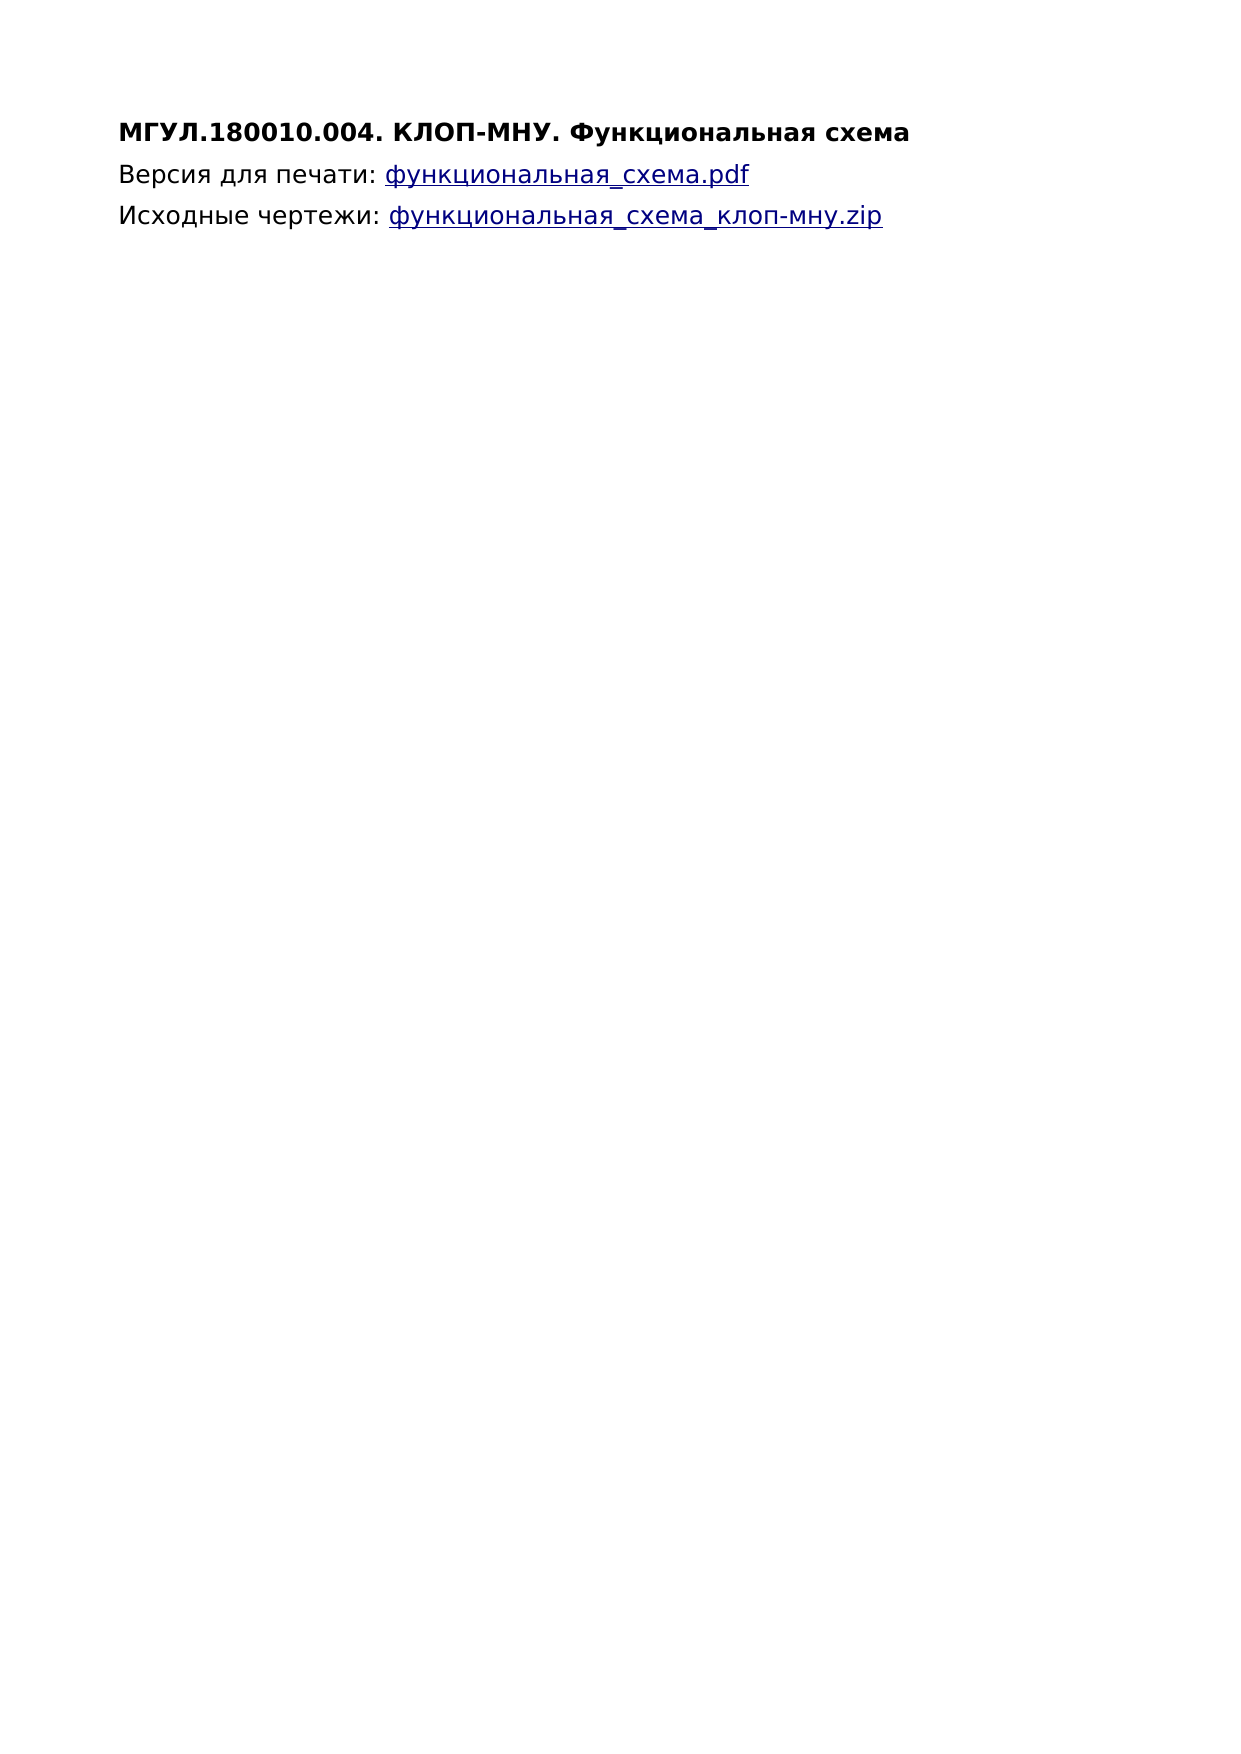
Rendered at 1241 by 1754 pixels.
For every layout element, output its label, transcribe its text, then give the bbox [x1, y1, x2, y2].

text Исходные чертежи: функциональная_схема_клоп-мну.zip [118, 201, 1122, 231]
text Версия для печати: функциональная_схема.pdf [118, 160, 1122, 189]
text МГУЛ.180010.004. КЛОП-МНУ. Функциональная схема [118, 118, 1122, 147]
